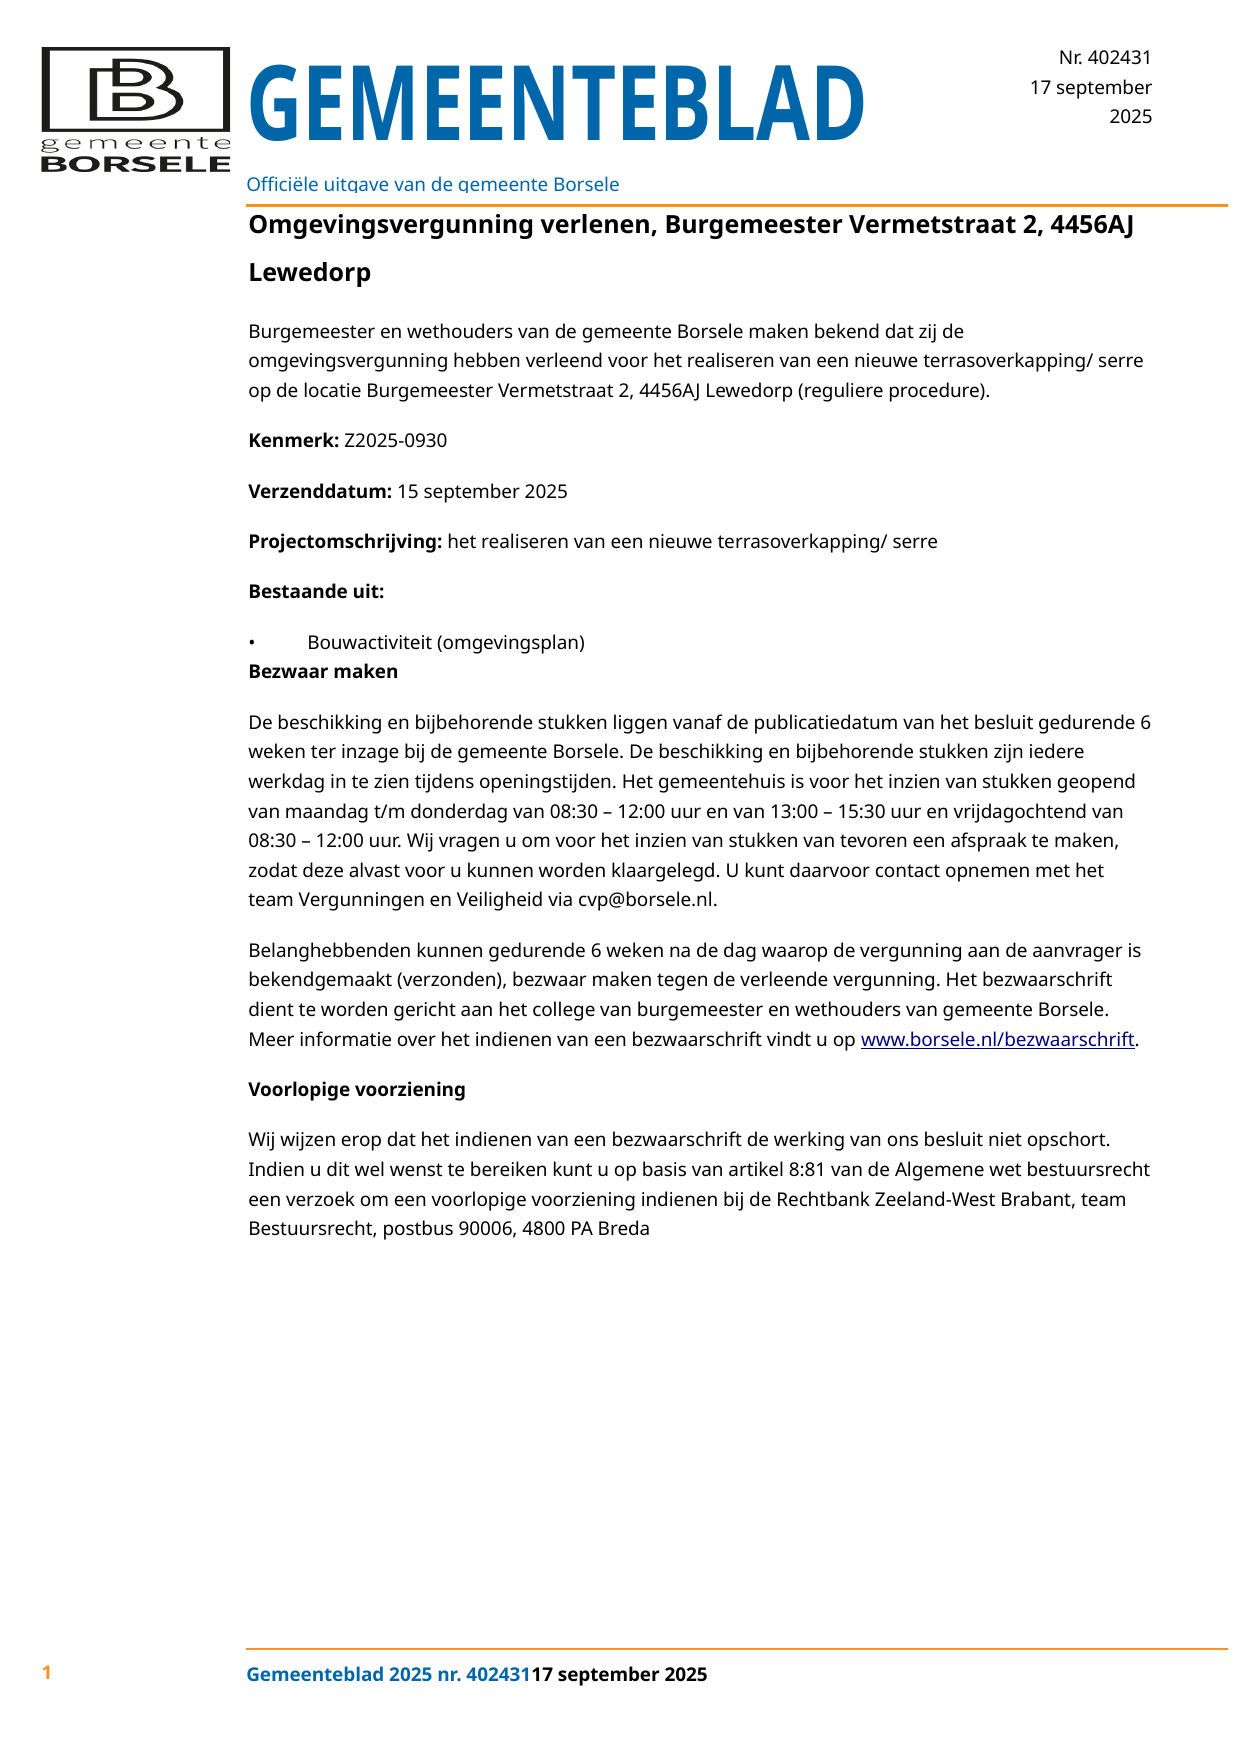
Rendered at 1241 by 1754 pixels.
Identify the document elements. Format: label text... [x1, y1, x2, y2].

text Kenmerk: Z2025-0930 [248, 427, 1152, 453]
text De beschikking en bijbehorende stukken liggen vanaf de publicatiedatum van het besluit gedurende 6 weken ter inzage bij de gemeente Borsele. De beschikking en bijbehorende stukken zijn iedere werkdag in te zien tijdens openingstijden. Het gemeentehuis is voor het inzien van stukken geopend van maandag t/m donderdag van 08:30 – 12:00 uur en van 13:00 – 15:30 uur en vrijdagochtend van 08:30 – 12:00 uur. Wij vragen u om voor het inzien van stukken van tevoren een afspraak te maken, zodat deze alvast voor u kunnen worden klaargelegd. U kunt daarvoor contact opnemen met het team Vergunningen en Veiligheid via cvp@borsele.nl. [248, 709, 1152, 912]
text Voorlopige voorziening [248, 1076, 1152, 1102]
text Burgemeester en wethouders van de gemeente Borsele maken bekend dat zij de omgevingsvergunning hebben verleend voor het realiseren van een nieuwe terrasoverkapping/ serre op de locatie Burgemeester Vermetstraat 2, 4456AJ Lewedorp (reguliere procedure). [248, 318, 1152, 403]
text Belanghebbenden kunnen gedurende 6 weken na de dag waarop de vergunning aan de aanvrager is bekendgemaakt (verzonden), bezwaar maken tegen de verleende vergunning. Het bezwaarschrift dient te worden gericht aan het college van burgemeester en wethouders van gemeente Borsele. Meer informatie over het indienen van een bezwaarschrift vindt u op www.borsele.nl/bezwaarschrift. [248, 937, 1152, 1052]
text Wij wijzen erop dat het indienen van een bezwaarschrift de werking van ons besluit niet opschort. Indien u dit wel wenst te bereiken kunt u op basis van artikel 8:81 van de Algemene wet bestuursrecht een verzoek om een voorlopige voorziening indienen bij de Rechtbank Zeeland-West Brabant, team Bestuursrecht, postbus 90006, 4800 PA Breda [248, 1127, 1152, 1241]
list Bouwactiviteit (omgevingsplan) [248, 629, 1152, 655]
text Bezwaar maken [248, 659, 1152, 684]
text Projectomschrijving: het realiseren van een nieuwe terrasoverkapping/ serre [248, 528, 1152, 554]
text Bestaande uit: [248, 579, 1152, 604]
picture [41, 47, 231, 172]
text Verzenddatum: 15 september 2025 [248, 478, 1152, 504]
text Omgevingsvergunning verlenen, Burgemeester Vermetstraat 2, 4456AJ Lewedorp [248, 207, 1152, 288]
